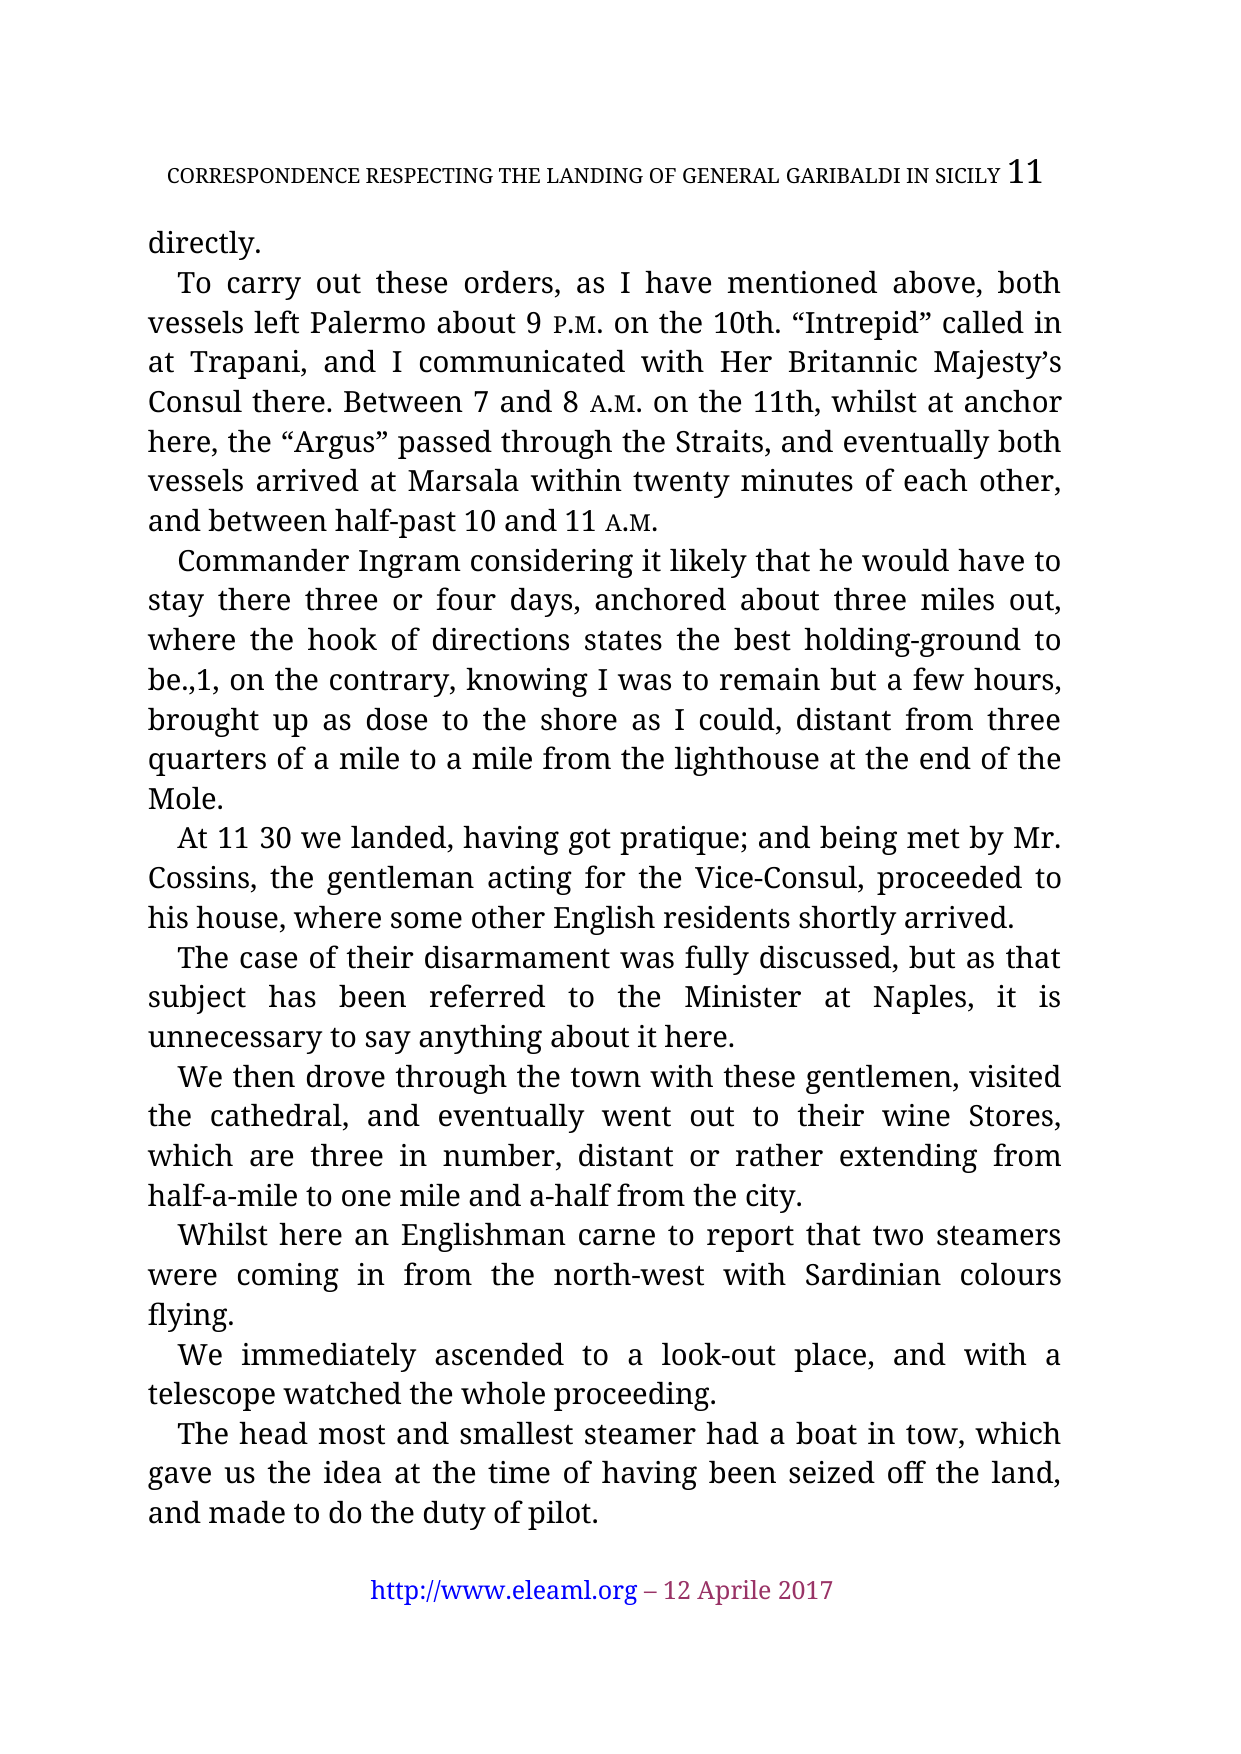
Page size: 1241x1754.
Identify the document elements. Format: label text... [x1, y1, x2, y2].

text We immediately ascended to a look-out place, and with a telescope watched the whole proceeding. [148, 1334, 1063, 1413]
text We then drove through the town with these gentlemen, visited the cathedral, and eventually went out to their wine Stores, which are three in number, distant or rather extending from half-a-mile to one mile and a-half from the city. [148, 1056, 1063, 1215]
text To carry out these orders, as I have mentioned above, both vessels left Palermo about 9 p.m. on the 10th. “Intrepid” called in at Trapani, and I communicated with Her Britannic Majesty’s Consul there. Between 7 and 8 a.m. on the 11th, whilst at anchor here, the “Argus” passed through the Straits, and eventually both vessels arrived at Marsala within twenty minutes of each other, and between half-past 10 and 11 a.m. [148, 262, 1063, 540]
text The head most and smallest steamer had a boat in tow, which gave us the idea at the time of having been seized off the land, and made to do the duty of pilot. [148, 1413, 1063, 1532]
text directly. [148, 222, 1063, 262]
text The case of their disarmament was fully discussed, but as that subject has been referred to the Minister at Naples, it is unnecessary to say anything about it here. [148, 937, 1063, 1056]
text Whilst here an Englishman carne to report that two steamers were coming in from the north-west with Sardinian colours flying. [148, 1215, 1063, 1334]
text Commander Ingram considering it likely that he would have to stay there three or four days, anchored about three miles out, where the hook of directions states the best holding-ground to be.,1, on the contrary, knowing I was to remain but a few hours, brought up as dose to the shore as I could, distant from three quarters of a mile to a mile from the lighthouse at the end of the Mole. [148, 540, 1063, 818]
text At 11 30 we landed, having got pratique; and being met by Mr. Cossins, the gentleman acting for the Vice-Consul, proceeded to his house, where some other English residents shortly arrived. [148, 818, 1063, 937]
